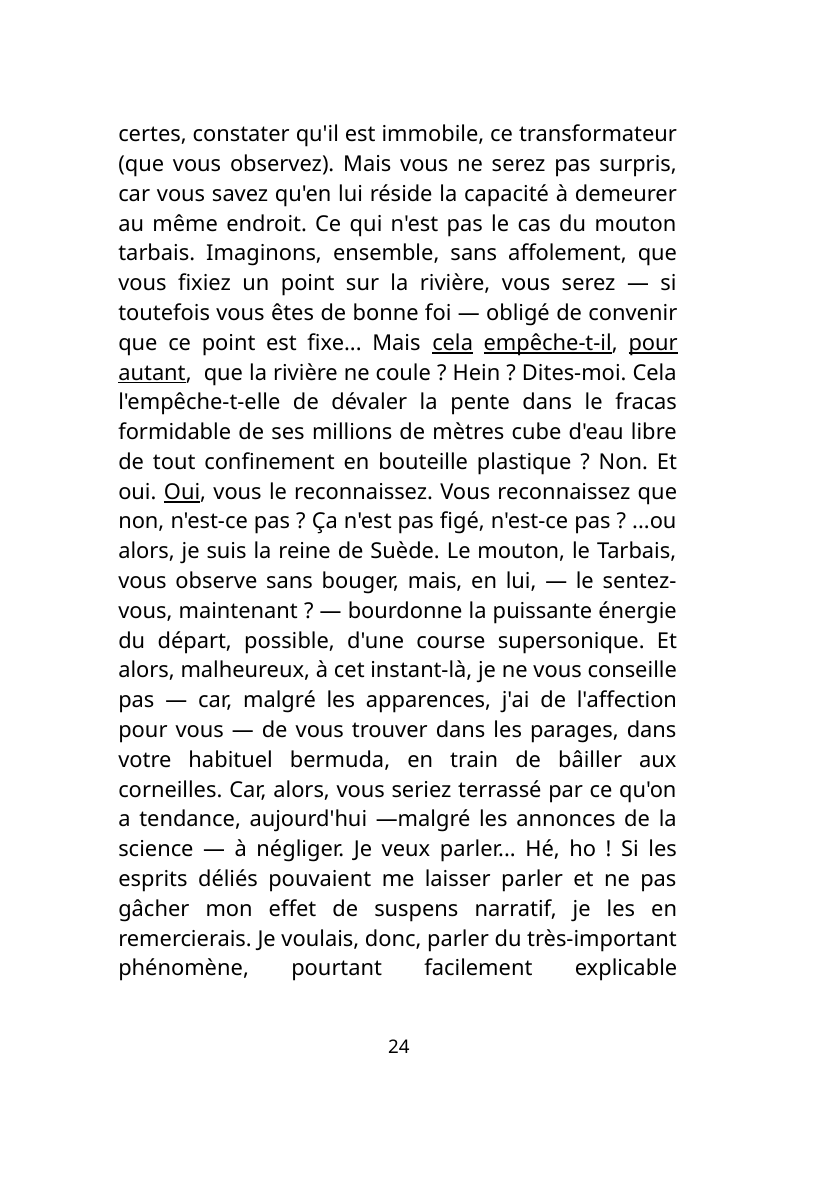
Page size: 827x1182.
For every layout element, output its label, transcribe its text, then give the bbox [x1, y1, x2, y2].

text certes, constater qu'il est immobile, ce transformateur (que vous observez). Mais vous ne serez pas surpris, car vous savez qu'en lui réside la capacité à demeurer au même endroit. Ce qui n'est pas le cas du mouton tarbais. Imaginons, ensemble, sans affolement, que vous fixiez un point sur la rivière, vous serez — si toutefois vous êtes de bonne foi — obligé de convenir que ce point est fixe... Mais cela empêche-t-il, pour autant, que la rivière ne coule ? Hein ? Dites-moi. Cela l'empêche-t-elle de dévaler la pente dans le fracas formidable de ses millions de mètres cube d'eau libre de tout confinement en bouteille plastique ? Non. Et oui. Oui, vous le reconnaissez. Vous reconnaissez que non, n'est-ce pas ? Ça n'est pas figé, n'est-ce pas ? ...ou alors, je suis la reine de Suède. Le mouton, le Tarbais, vous observe sans bouger, mais, en lui, — le sentez-vous, maintenant ? — bourdonne la puissante énergie du départ, possible, d'une course supersonique. Et alors, malheureux, à cet instant-là, je ne vous conseille pas — car, malgré les apparences, j'ai de l'affection pour vous — de vous trouver dans les parages, dans votre habituel bermuda, en train de bâiller aux corneilles. Car, alors, vous seriez terrassé par ce qu'on a tendance, aujourd'hui —malgré les annonces de la science — à négliger. Je veux parler... Hé, ho ! Si les esprits déliés pouvaient me laisser parler et ne pas gâcher mon effet de suspens narratif, je les en remercierais. Je voulais, donc, parler du très-important phénomène, pourtant facilement explicable [118, 118, 678, 982]
